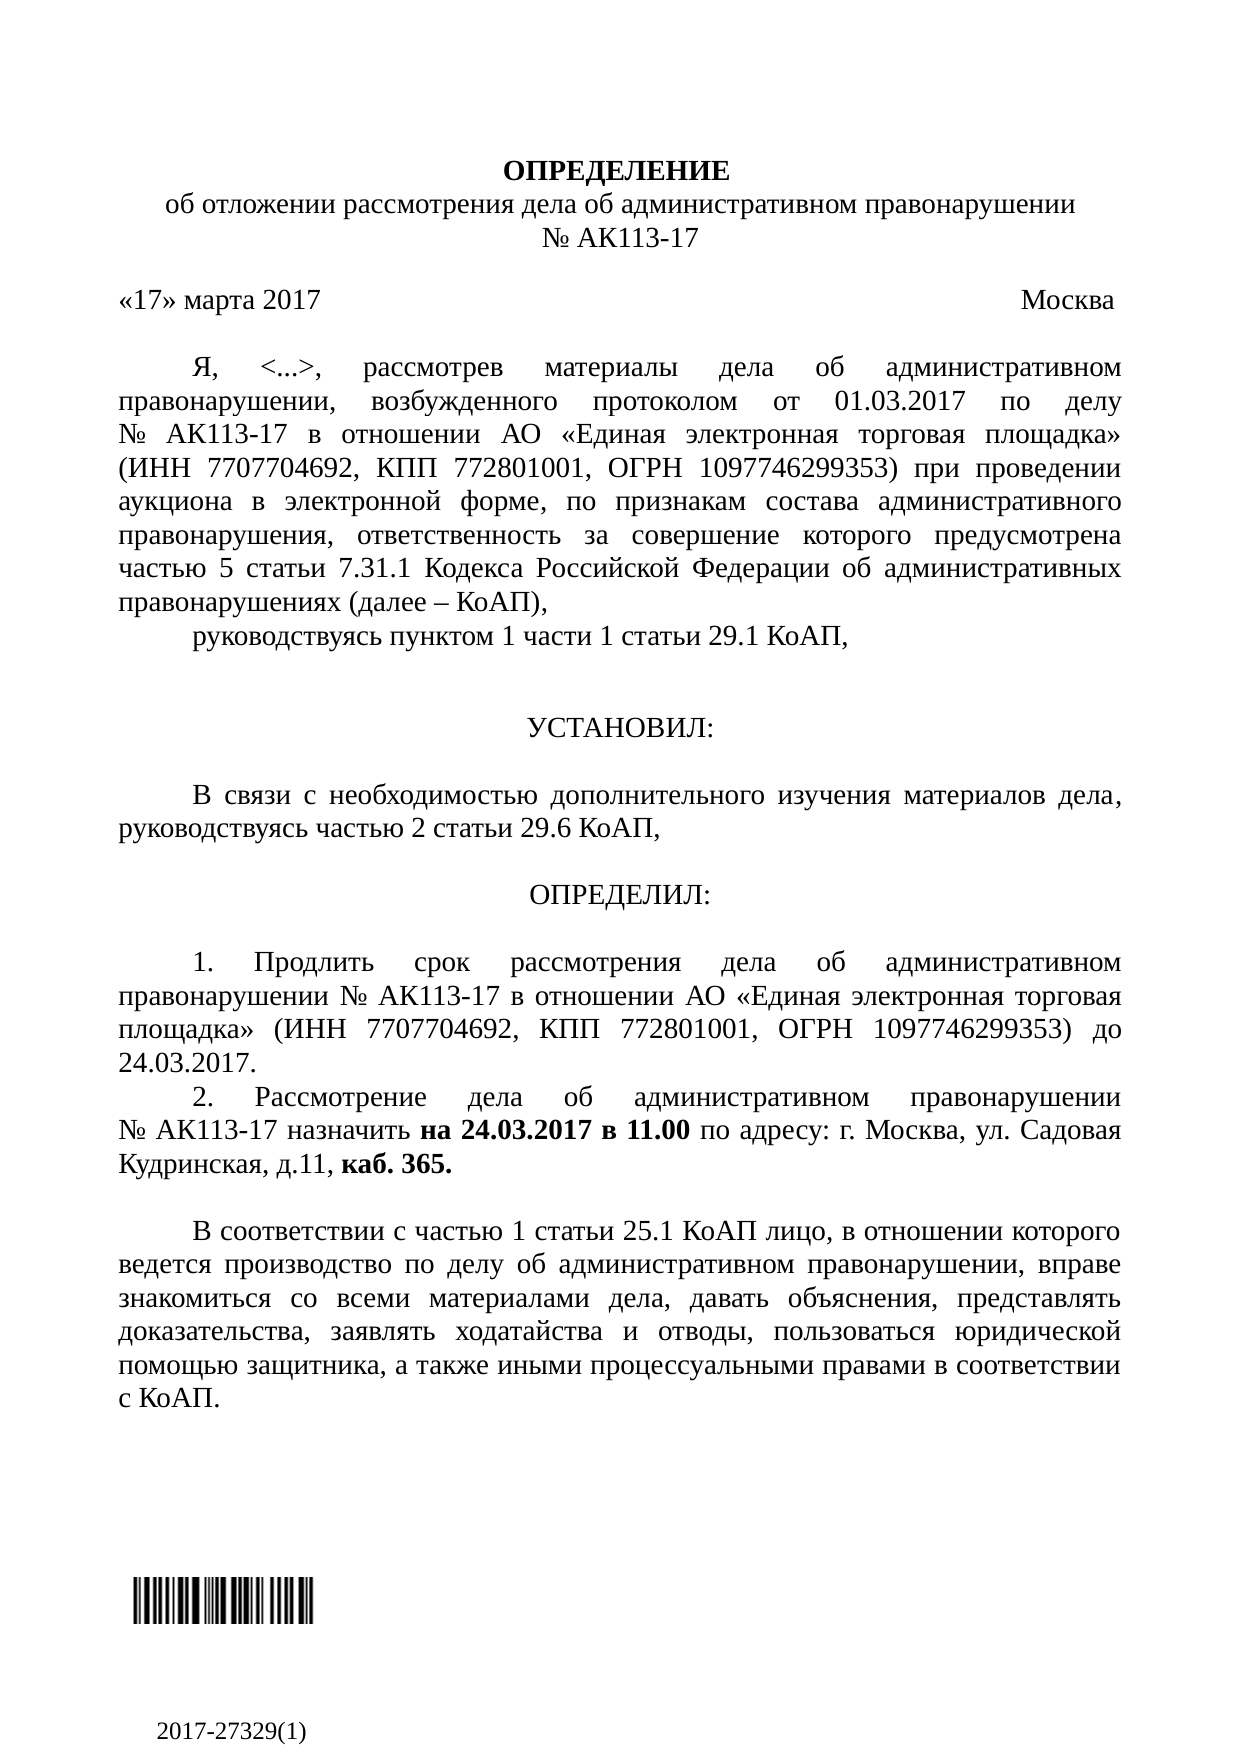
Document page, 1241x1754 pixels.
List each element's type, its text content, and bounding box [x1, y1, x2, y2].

text 2. Рассмотрение дела об административном правонарушении № АК113-17 назначить на 24.03.2017 в 11.00 по адресу: г. Москва, ул. Садовая Кудринская, д.11, каб. 365. [118, 1079, 1122, 1179]
text В соответствии с частью 1 статьи 25.1 КоАП лицо, в отношении которого ведется производство по делу об административном правонарушении, вправе знакомиться со всеми материалами дела, давать объяснения, представлять доказательства, заявлять ходатайства и отводы, пользоваться юридической помощью защитника, а также иными процессуальными правами в соответствии с КоАП. [118, 1213, 1122, 1414]
text руководствуясь пунктом 1 части 1 статьи 29.1 КоАП, [118, 618, 1122, 651]
text ОПРЕДЕЛИЛ: [118, 877, 1122, 911]
text ОПРЕДЕЛЕНИЕ [118, 153, 1122, 186]
picture [118, 1577, 331, 1624]
text «17» марта 2017 Москва [118, 282, 1122, 316]
text Я, <...>, рассмотрев материалы дела об административном правонарушении, возбужденного протоколом от 01.03.2017 по делу № АК113-17 в отношении АО «Единая электронная торговая площадка» (ИНН 7707704692, КПП 772801001, ОГРН 1097746299353) при проведении аукциона в электронной форме, по признакам состава административного правонарушения, ответственность за совершение которого предусмотрена частью 5 статьи 7.31.1 Кодекса Российской Федерации об административных правонарушениях (далее – КоАП), [118, 349, 1122, 618]
text В связи с необходимостью дополнительного изучения материалов дела, руководствуясь частью 2 статьи 29.6 КоАП, [118, 777, 1122, 844]
text УСТАНОВИЛ: [118, 710, 1122, 743]
text об отложении рассмотрения дела об административном правонарушении № АК113-17 [118, 186, 1122, 253]
text 1. Продлить срок рассмотрения дела об административном правонарушении № АК113-17 в отношении АО «Единая электронная торговая площадка» (ИНН 7707704692, КПП 772801001, ОГРН 1097746299353) до 24.03.2017. [118, 944, 1122, 1079]
